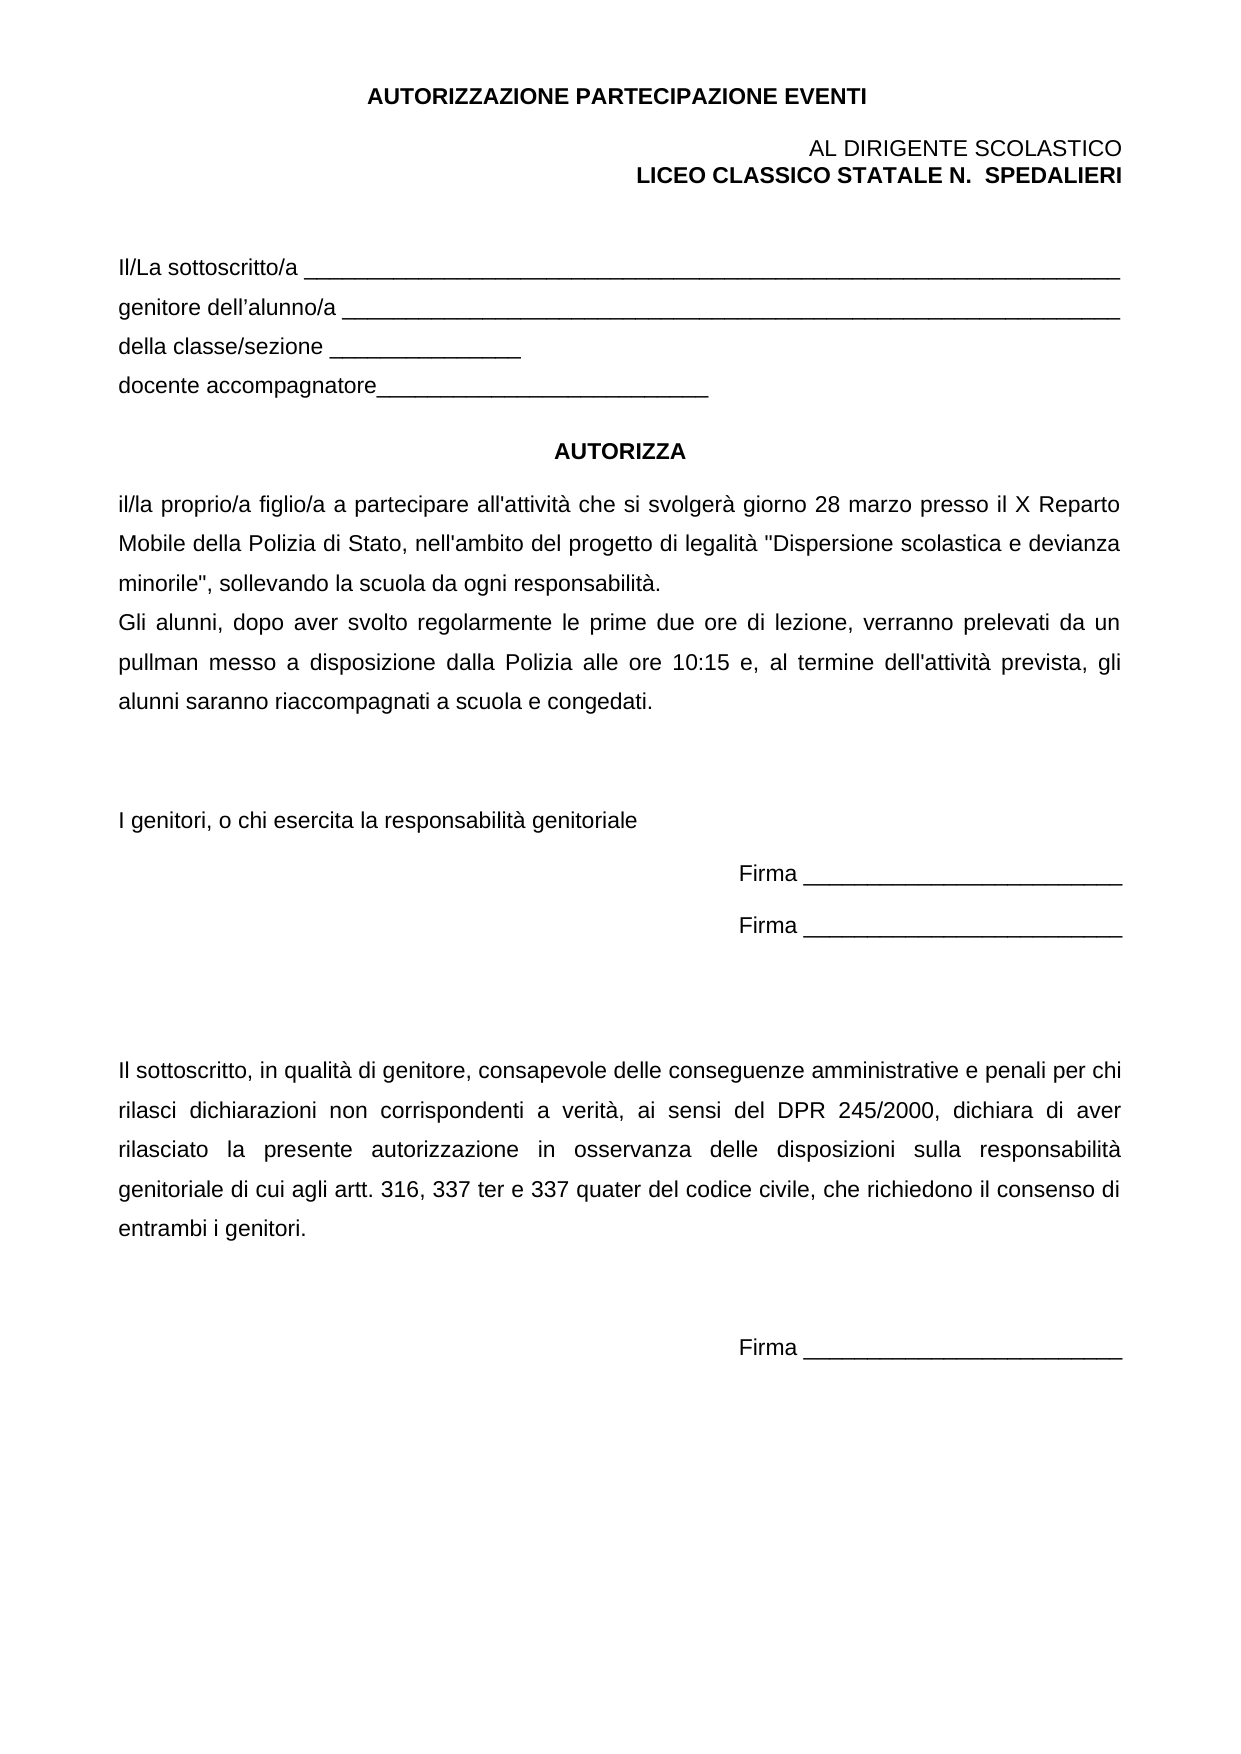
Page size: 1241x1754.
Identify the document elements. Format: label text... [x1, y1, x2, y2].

text AUTORIZZA [118, 438, 1122, 464]
text Gli alunni, dopo aver svolto regolarmente le prime due ore di lezione, verranno prelevati da un pullman messo a disposizione dalla Polizia alle ore 10:15 e, al termine dell'attività prevista, gli alunni saranno riaccompagnati a scuola e congedati. [118, 609, 1122, 715]
text docente accompagnatore__________________________ [118, 372, 1122, 399]
text Il sottoscritto, in qualità di genitore, consapevole delle conseguenze amministrative e penali per chi rilasci dichiarazioni non corrispondenti a verità, ai sensi del DPR 245/2000, dichiara di aver rilasciato la presente autorizzazione in osservanza delle disposizioni sulla responsabilità genitoriale di cui agli artt. 316, 337 ter e 337 quater del codice civile, che richiedono il consenso di entrambi i genitori. [118, 1057, 1122, 1241]
text AUTORIZZAZIONE PARTECIPAZIONE EVENTI [118, 83, 1122, 109]
text genitore dell’alunno/a _____________________________________________________________ [118, 293, 1122, 320]
text LICEO CLASSICO STATALE N. SPEDALIERI [118, 162, 1122, 188]
text della classe/sezione _______________ [118, 333, 1122, 359]
text il/la proprio/a figlio/a a partecipare all'attività che si svolgerà giorno 28 marzo presso il X Reparto Mobile della Polizia di Stato, nell'ambito del progetto di legalità "Dispersione scolastica e devianza minorile", sollevando la scuola da ogni responsabilità. [118, 491, 1122, 596]
text Firma _________________________ [118, 859, 1122, 886]
text AL DIRIGENTE SCOLASTICO [561, 135, 1122, 162]
text Il/La sottoscritto/a ________________________________________________________________ [118, 254, 1122, 280]
text Firma _________________________ [118, 1333, 1122, 1360]
text I genitori, o chi esercita la responsabilità genitoriale [118, 807, 1122, 833]
text Firma _________________________ [118, 912, 1122, 938]
